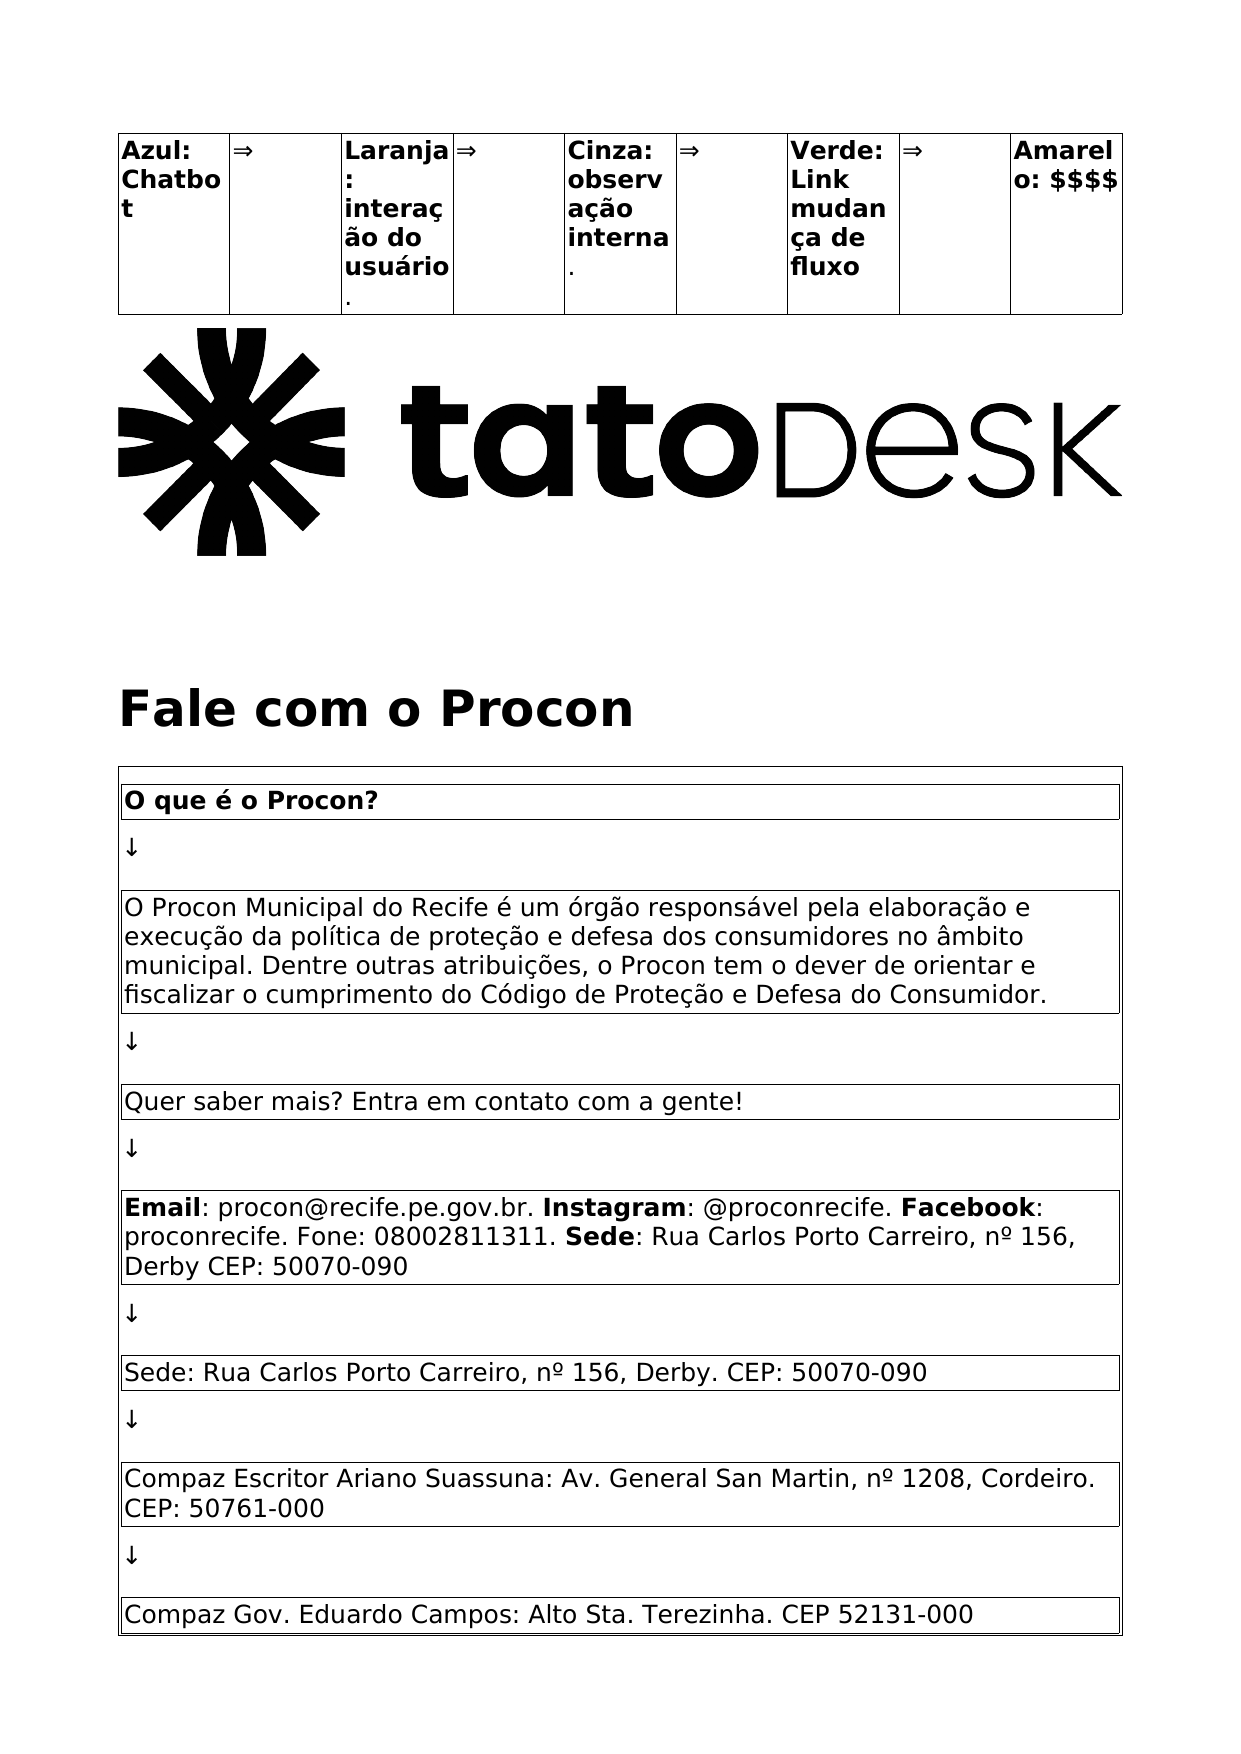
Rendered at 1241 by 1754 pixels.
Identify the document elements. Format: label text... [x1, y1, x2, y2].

subtitle Fale com o Procon [118, 680, 1122, 738]
table_header Sede: Rua Carlos Porto Carreiro, nº 156, Derby. CEP: 50070-090 [122, 1356, 1119, 1390]
table_header ⇒ [900, 134, 1010, 314]
table_header Laranja: interação do usuário. [342, 134, 453, 314]
table_header Quer saber mais? Entra em contato com a gente! [122, 1085, 1119, 1119]
table_header Azul: Chatbot [119, 134, 229, 314]
table_header O que é o Procon? [122, 785, 1119, 819]
table_header ⇒ [230, 134, 341, 314]
picture [118, 328, 1123, 556]
table_header Compaz Gov. Eduardo Campos: Alto Sta. Terezinha. CEP 52131-000 [122, 1598, 1119, 1632]
table_header Cinza: observação interna. [565, 134, 676, 314]
table_header Verde: Link mudança de fluxo [788, 134, 899, 314]
table_header ↓ ↓ ↓ ↓ ↓ ↓ [119, 767, 1122, 1635]
table_header Email: procon@recife.pe.gov.br. Instagram: @proconrecife. Facebook: proconrecife. Fone: 08002811311. Sede: Rua Carlos Porto Carreiro, nº 156, Derby CEP: 50070-090 [122, 1191, 1119, 1284]
table_header Compaz Escritor Ariano Suassuna: Av. General San Martin, nº 1208, Cordeiro. CEP: 50761-000 [122, 1463, 1119, 1526]
table_header O Procon Municipal do Recife é um órgão responsável pela elaboração e execução da política de proteção e defesa dos consumidores no âmbito municipal. Dentre outras atribuições, o Procon tem o dever de orientar e fiscalizar o cumprimento do Código de Proteção e Defesa do Consumidor. [122, 891, 1119, 1013]
table_header Amarelo: $$$$ [1011, 134, 1122, 314]
table_header ⇒ [677, 134, 787, 314]
table_header ⇒ [454, 134, 564, 314]
